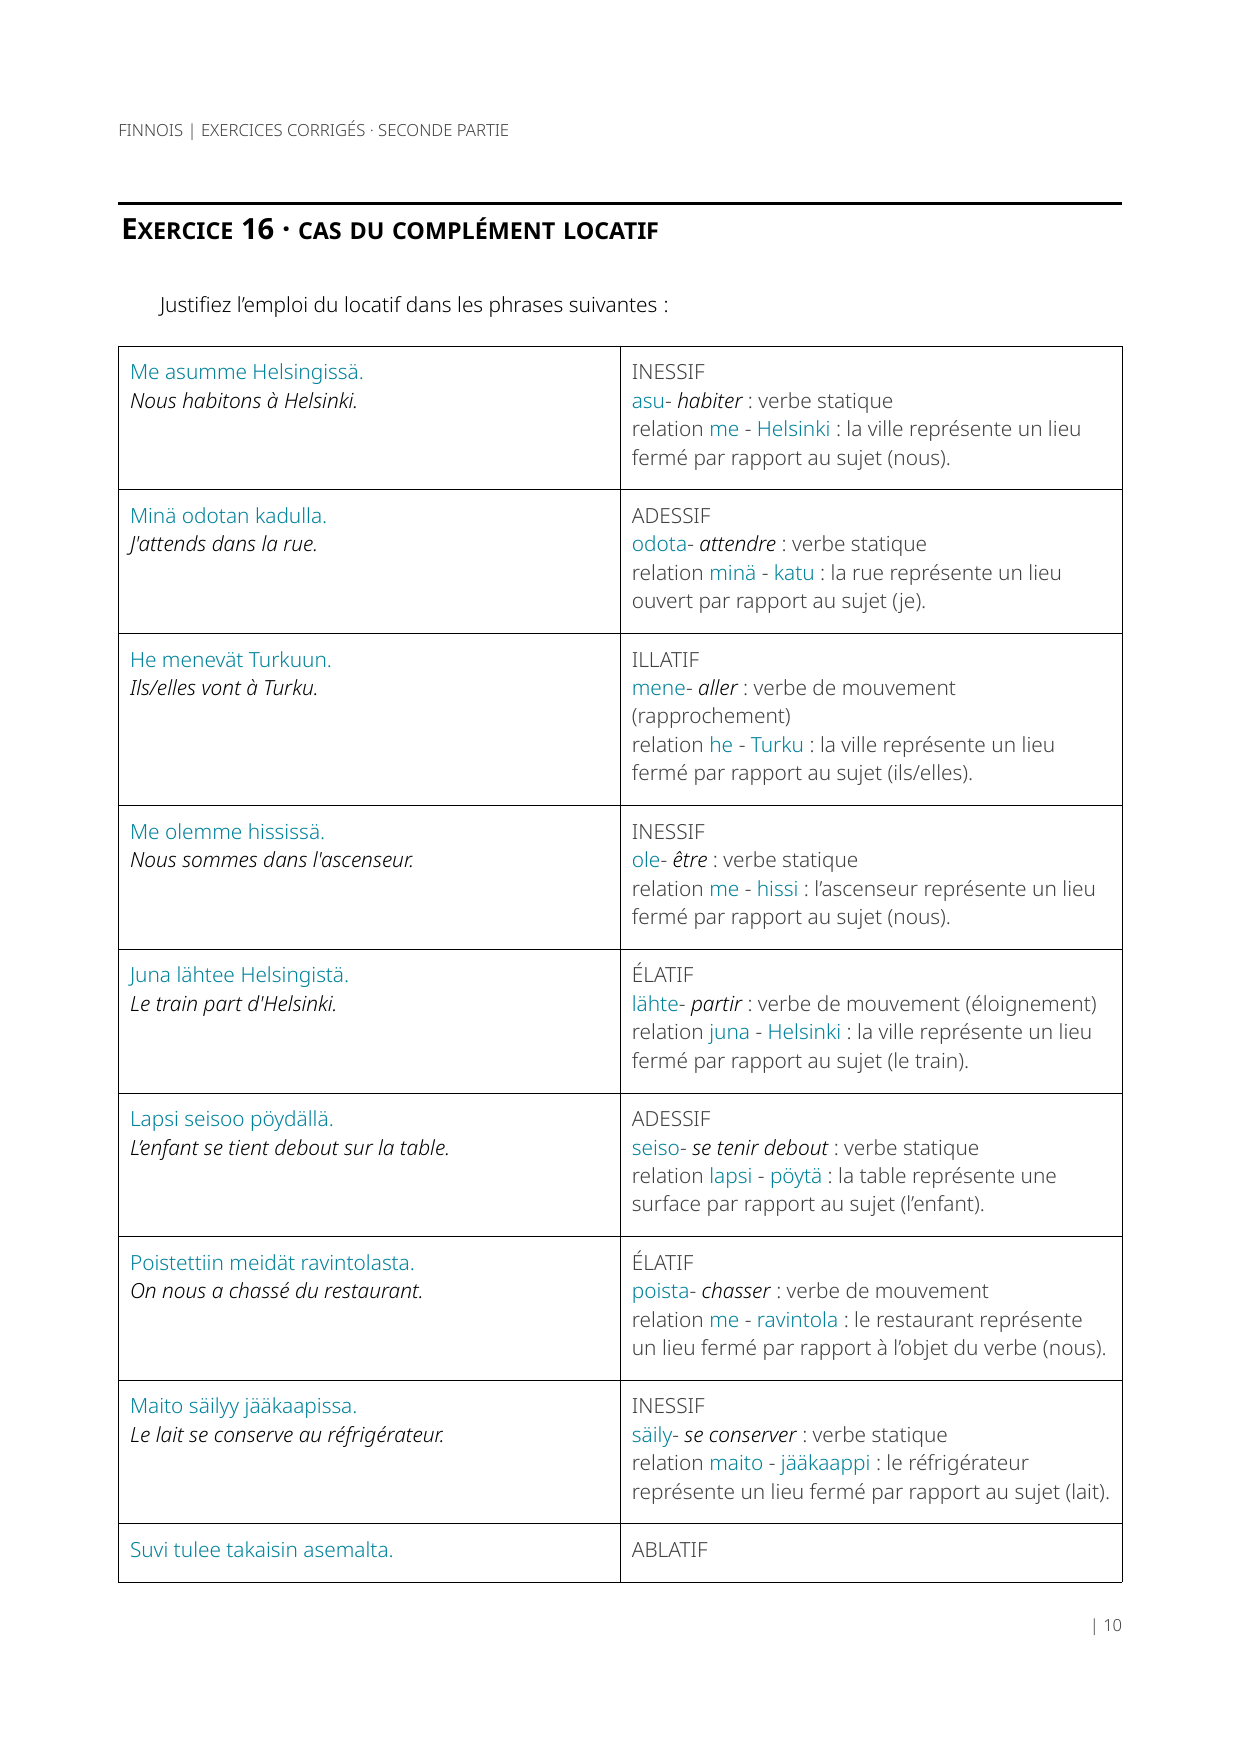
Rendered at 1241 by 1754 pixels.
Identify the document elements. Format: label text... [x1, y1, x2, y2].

table_cell Me olemme hississä. Nous sommes dans l'ascenseur. [119, 806, 620, 949]
table_cell INESSIF säily- se conserver : verbe statique relation maito - jääkaappi : le réfrigérateur représente un lieu fermé par rapport au sujet (lait). [621, 1381, 1122, 1523]
table_cell ADESSIF odota- attendre : verbe statique relation minä - katu : la rue représente un lieu ouvert par rapport au sujet (je). [621, 490, 1122, 633]
subtitle Exercice 16 · cas du complément locatif [118, 205, 1122, 251]
table_header Me asumme Helsingissä. Nous habitons à Helsinki. [119, 347, 620, 489]
table_cell Juna lähtee Helsingistä. Le train part d'Helsinki. [119, 950, 620, 1092]
table_cell He menevät Turkuun. Ils/elles vont à Turku. [119, 634, 620, 805]
table_cell ADESSIF seiso- se tenir debout : verbe statique relation lapsi - pöytä : la table représente une surface par rapport au sujet (l’enfant). [621, 1094, 1122, 1236]
table_cell INESSIF ole- être : verbe statique relation me - hissi : l’ascenseur représente un lieu fermé par rapport au sujet (nous). [621, 806, 1122, 949]
text Justifiez l’emploi du locatif dans les phrases suivantes : [118, 290, 1122, 318]
table_cell ILLATIF mene- aller : verbe de mouvement (rapprochement) relation he - Turku : la ville représente un lieu fermé par rapport au sujet (ils/elles). [621, 634, 1122, 805]
table_cell Minä odotan kadulla. J'attends dans la rue. [119, 490, 620, 633]
table_cell Maito säilyy jääkaapissa. Le lait se conserve au réfrigérateur. [119, 1381, 620, 1523]
table_cell Suvi tulee takaisin asemalta. [119, 1524, 620, 1582]
table_header INESSIF asu- habiter : verbe statique relation me - Helsinki : la ville représente un lieu fermé par rapport au sujet (nous). [621, 347, 1122, 489]
table_cell Lapsi seisoo pöydällä. L’enfant se tient debout sur la table. [119, 1094, 620, 1236]
table_cell Poistettiin meidät ravintolasta. On nous a chassé du restaurant. [119, 1237, 620, 1380]
table_cell ÉLATIF lähte- partir : verbe de mouvement (éloignement) relation juna - Helsinki : la ville représente un lieu fermé par rapport au sujet (le train). [621, 950, 1122, 1092]
table_cell ABLATIF [621, 1524, 1122, 1582]
table_cell ÉLATIF poista- chasser : verbe de mouvement relation me - ravintola : le restaurant représente un lieu fermé par rapport à l’objet du verbe (nous). [621, 1237, 1122, 1380]
